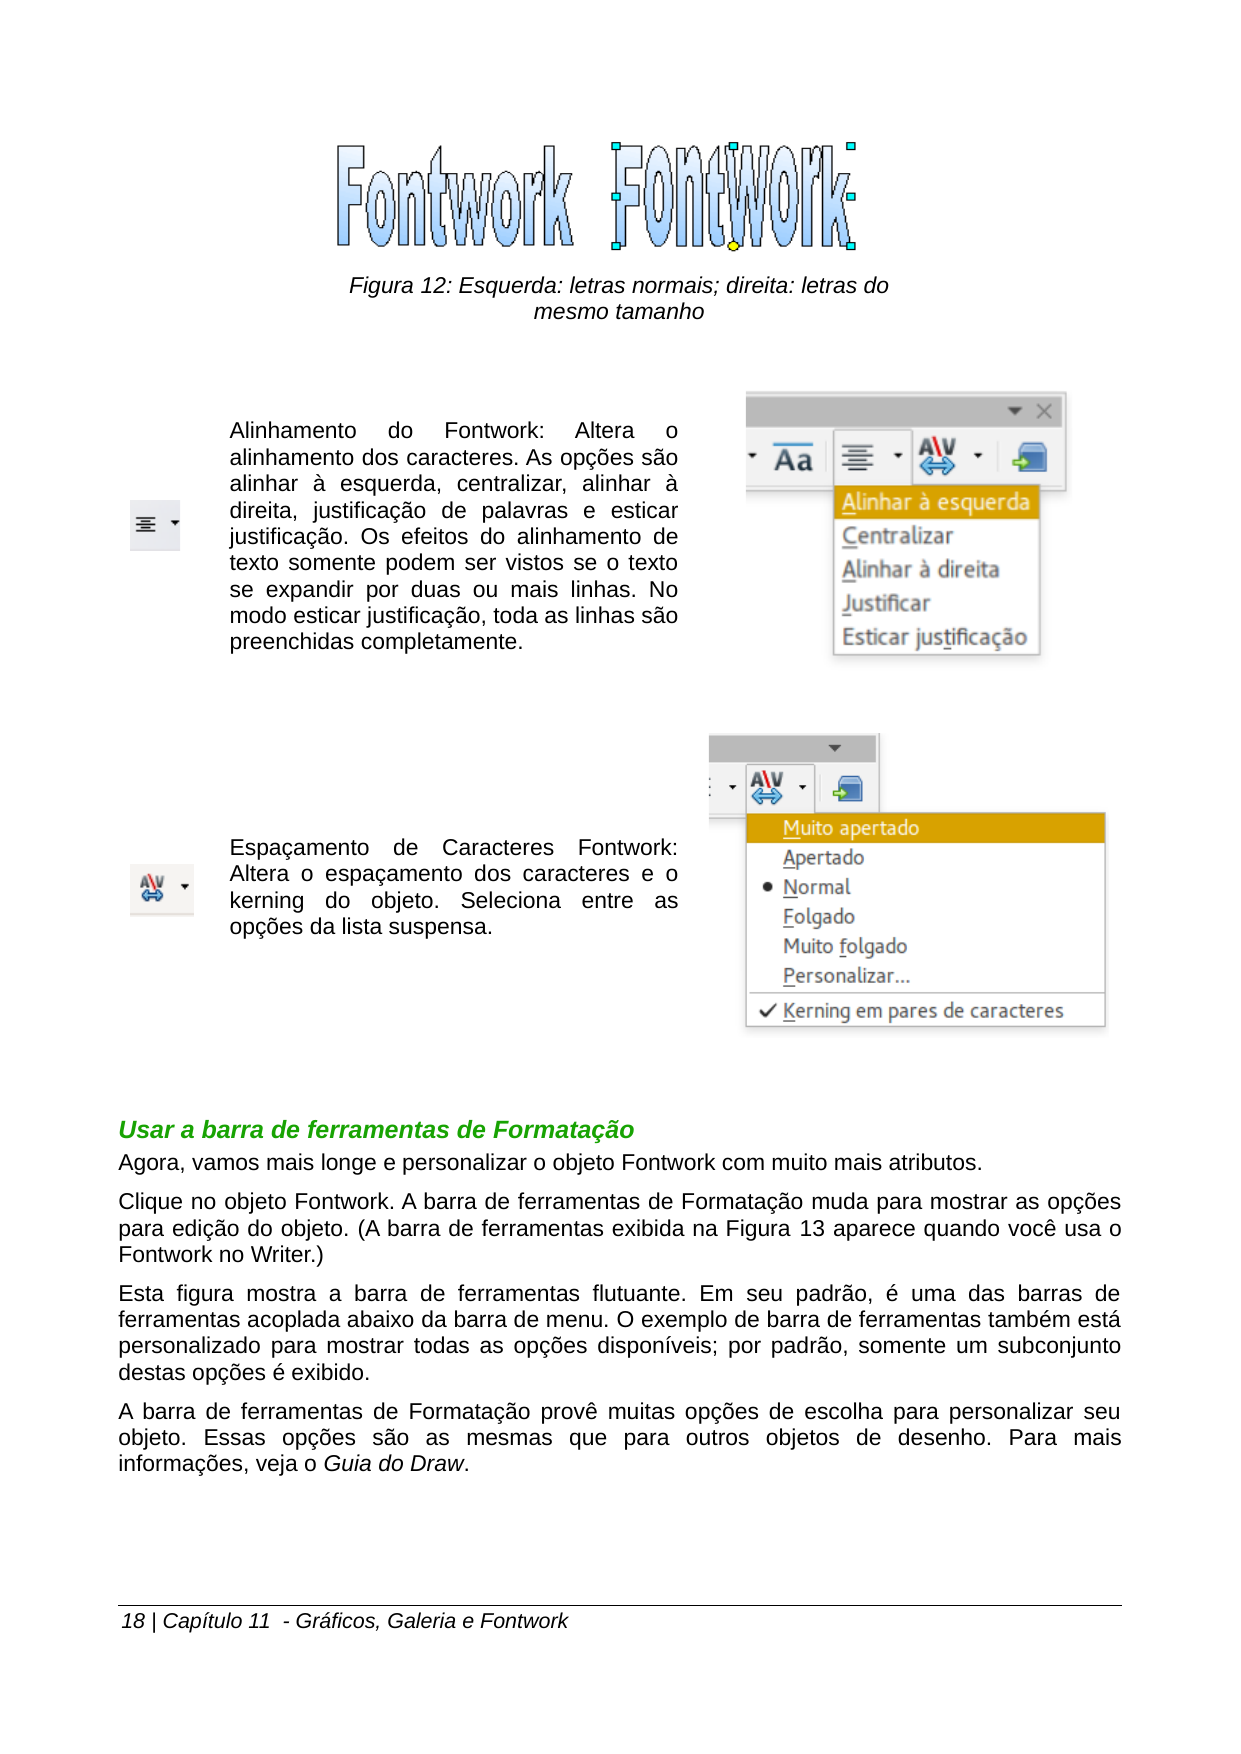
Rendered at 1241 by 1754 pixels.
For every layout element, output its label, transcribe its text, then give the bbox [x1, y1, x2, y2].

picture [130, 864, 194, 917]
text Esta figura mostra a barra de ferramentas flutuante. Em seu padrão, é uma das barras de ferramentas acoplada abaixo da barra de menu. O exemplo de barra de ferramentas também está personalizado para mostrar todas as opções disponíveis; por padrão, somente um subconjunto destas opções é exibido. [118, 1280, 1122, 1385]
picture [320, 118, 876, 272]
text A barra de ferramentas de Formatação provê muitas opções de escolha para personalizar seu objeto. Essas opções são as mesmas que para outros objetos de desenho. Para mais informações, veja o Guia do Draw. [118, 1398, 1122, 1477]
picture [708, 733, 1110, 1038]
table_header [696, 722, 1122, 1064]
table_header Alinhamento do Fontwork: Altera o alinhamento dos caracteres. As opções são alinhar à esquerda, centralizar, alinhar à direita, justificação de palavras e esticar justificação. Os efeitos do alinhamento de texto somente podem ser vistos se o texto se expandir por duas ou mais linhas. No modo esticar justificação, toda as linhas são preenchidas completamente. [212, 375, 696, 709]
table_header Espaçamento de Caracteres Fontwork: Altera o espaçamento dos caracteres e o kerning do objeto. Seleciona entre as opções da lista suspensa. [212, 722, 696, 1064]
text Figura 12: Esquerda: letras normais; direita: letras do mesmo tamanho [321, 272, 919, 324]
text Agora, vamos mais longe e personalizar o objeto Fontwork com muito mais atributos. [118, 1149, 1122, 1176]
picture [130, 500, 181, 551]
picture [745, 390, 1073, 671]
text Clique no objeto Fontwork. A barra de ferramentas de Formatação muda para mostrar as opções para edição do objeto. (A barra de ferramentas exibida na Figura 13 aparece quando você usa o Fontwork no Writer.) [118, 1188, 1122, 1267]
subtitle Usar a barra de ferramentas de Formatação [118, 1115, 1122, 1143]
table_header [118, 375, 212, 709]
table_header [696, 375, 1122, 709]
table_header [118, 722, 212, 1064]
